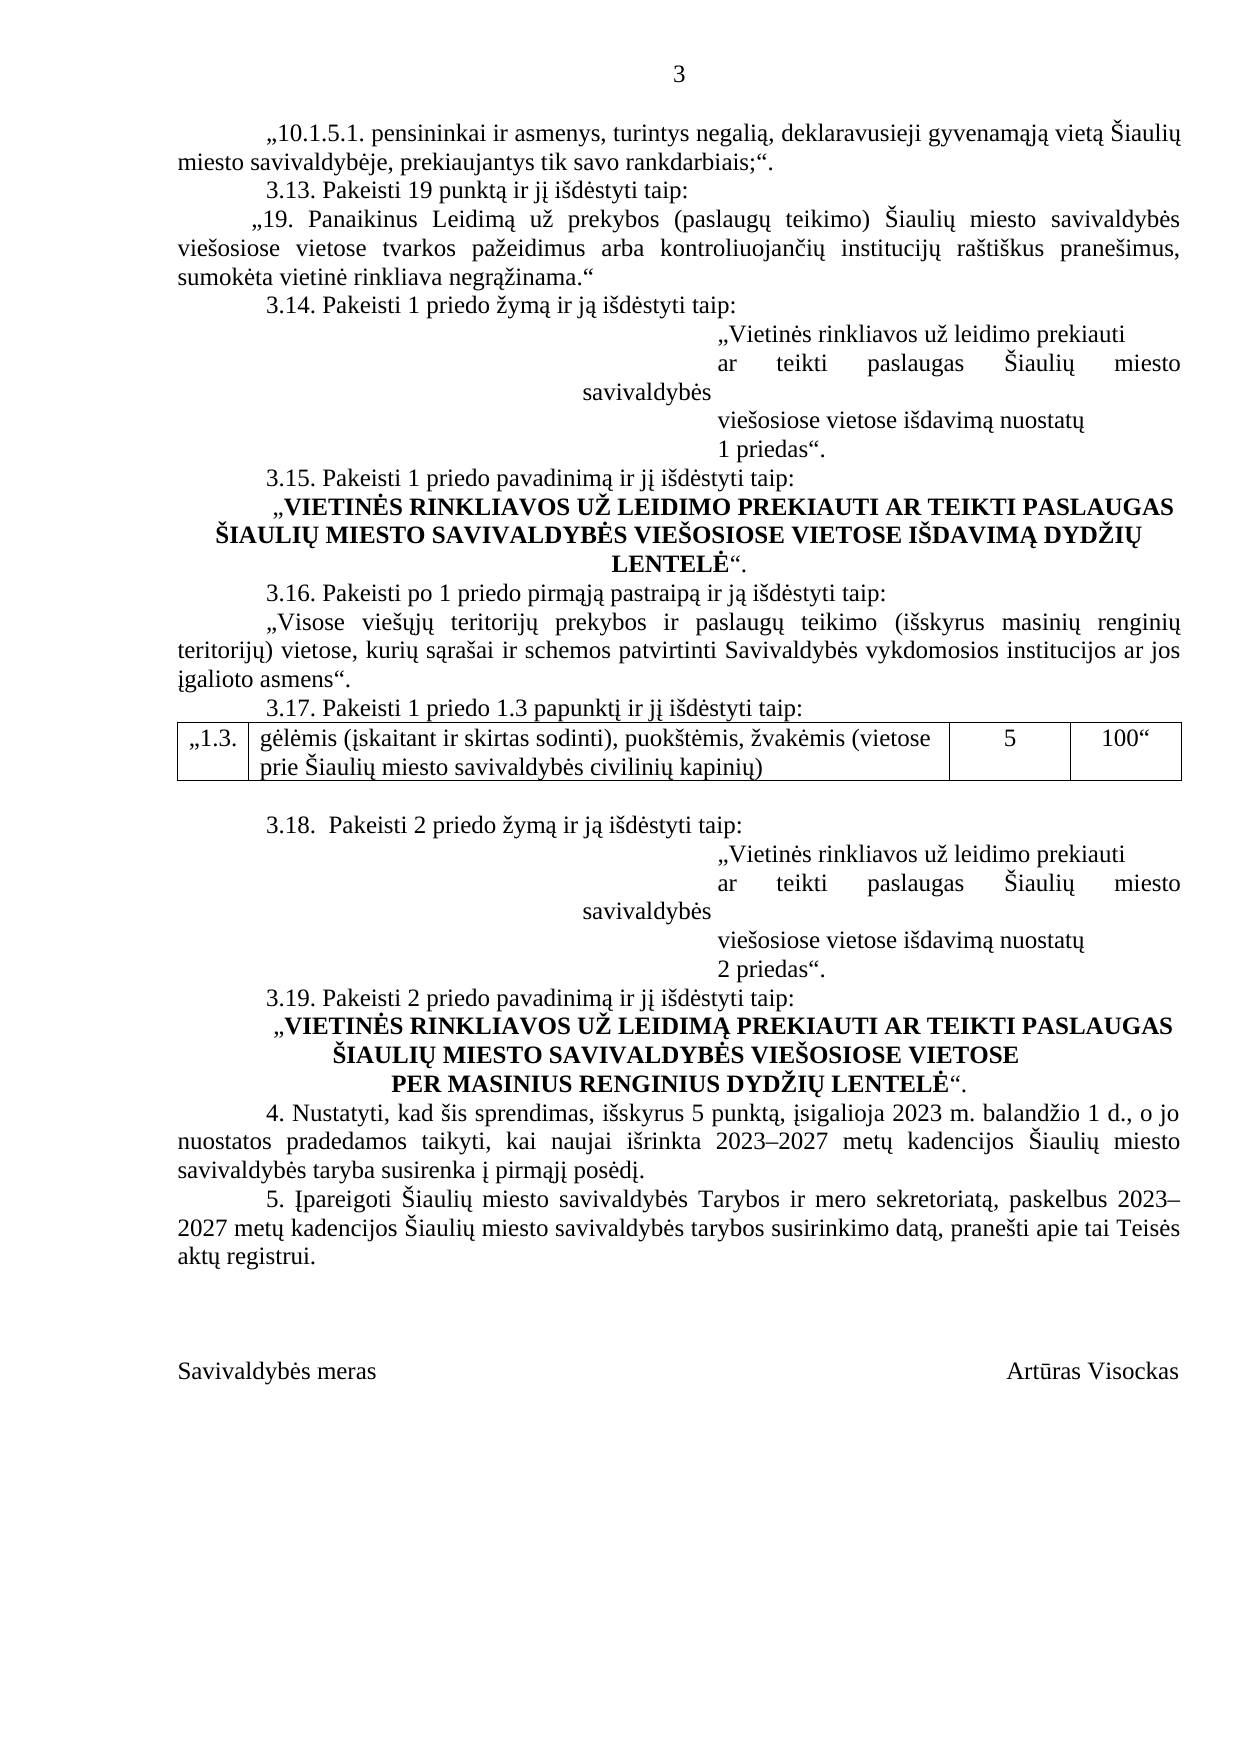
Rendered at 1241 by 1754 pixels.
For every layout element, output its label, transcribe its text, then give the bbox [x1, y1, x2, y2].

text „Vietinės rinkliavos už leidimo prekiauti [582, 839, 1181, 868]
text 3.14. Pakeisti 1 priedo žymą ir ją išdėstyti taip: [177, 291, 1181, 319]
text 3.15. Pakeisti 1 priedo pavadinimą ir jį išdėstyti taip: [177, 463, 1181, 492]
text 1 priedas“. [582, 434, 1181, 463]
text 3.13. Pakeisti 19 punktą ir jį išdėstyti taip: [177, 176, 1181, 204]
text „Vietinės rinkliavos už leidimo prekiauti [582, 319, 1181, 348]
text 2 priedas“. [582, 954, 1181, 983]
text viešosiose vietose išdavimą nuostatų [582, 406, 1181, 434]
table_header 100“ [1071, 723, 1181, 780]
text viešosiose vietose išdavimą nuostatų [582, 925, 1181, 954]
text „10.1.5.1. pensininkai ir asmenys, turintys negalią, deklaravusieji gyvenamąją vietą Šiaulių miesto savivaldybėje, prekiaujantys tik savo rankdarbiais;“. [177, 118, 1181, 176]
text 3.17. Pakeisti 1 priedo 1.3 papunktį ir jį išdėstyti taip: [177, 693, 1181, 722]
text 4. Nustatyti, kad šis sprendimas, išskyrus 5 punktą, įsigalioja 2023 m. balandžio 1 d., o jo nuostatos pradedamos taikyti, kai naujai išrinkta 2023–2027 metų kadencijos Šiaulių miesto savivaldybės taryba susirenka į pirmąjį posėdį. [177, 1098, 1181, 1184]
text 3.19. Pakeisti 2 priedo pavadinimą ir jį išdėstyti taip: [177, 983, 1181, 1011]
table_header „1.3. [178, 723, 248, 780]
text „VIETINĖS RINKLIAVOS UŽ LEIDIMO PREKIAUTI AR TEIKTI PASLAUGAS ŠIAULIŲ MIESTO SAVIVALDYBĖS VIEŠOSIOSE VIETOSE IŠDAVIMĄ DYDŽIŲ LENTELĖ“. [177, 492, 1181, 578]
text „VIETINĖS RINKLIAVOS UŽ LEIDIMĄ PREKIAUTI AR TEIKTI PASLAUGAS ŠIAULIŲ MIESTO SAVIVALDYBĖS VIEŠOSIOSE VIETOSE PER MASINIUS RENGINIUS DYDŽIŲ LENTELĖ“. [177, 1011, 1181, 1098]
text 3.16. Pakeisti po 1 priedo pirmąją pastraipą ir ją išdėstyti taip: [177, 578, 1181, 607]
text „Visose viešųjų teritorijų prekybos ir paslaugų teikimo (išskyrus masinių renginių teritorijų) vietose, kurių sąrašai ir schemos patvirtinti Savivaldybės vykdomosios institucijos ar jos įgalioto asmens“. [177, 607, 1181, 693]
text ar teikti paslaugas Šiaulių miesto savivaldybės [582, 868, 1181, 925]
text 5. Įpareigoti Šiaulių miesto savivaldybės Tarybos ir mero sekretoriatą, paskelbus 2023–2027 metų kadencijos Šiaulių miesto savivaldybės tarybos susirinkimo datą, pranešti apie tai Teisės aktų registrui. [177, 1184, 1181, 1270]
text Savivaldybės meras Artūras Visockas [177, 1356, 1181, 1385]
table_header gėlėmis (įskaitant ir skirtas sodinti), puokštėmis, žvakėmis (vietose prie Šiaulių miesto savivaldybės civilinių kapinių) [249, 723, 949, 780]
text ar teikti paslaugas Šiaulių miesto savivaldybės [582, 348, 1181, 406]
text 3.18. Pakeisti 2 priedo žymą ir ją išdėstyti taip: [177, 810, 1181, 839]
table_header 5 [950, 723, 1070, 780]
text „19. Panaikinus Leidimą už prekybos (paslaugų teikimo) Šiaulių miesto savivaldybės viešosiose vietose tvarkos pažeidimus arba kontroliuojančių institucijų raštiškus pranešimus, sumokėta vietinė rinkliava negrąžinama.“ [177, 204, 1181, 291]
